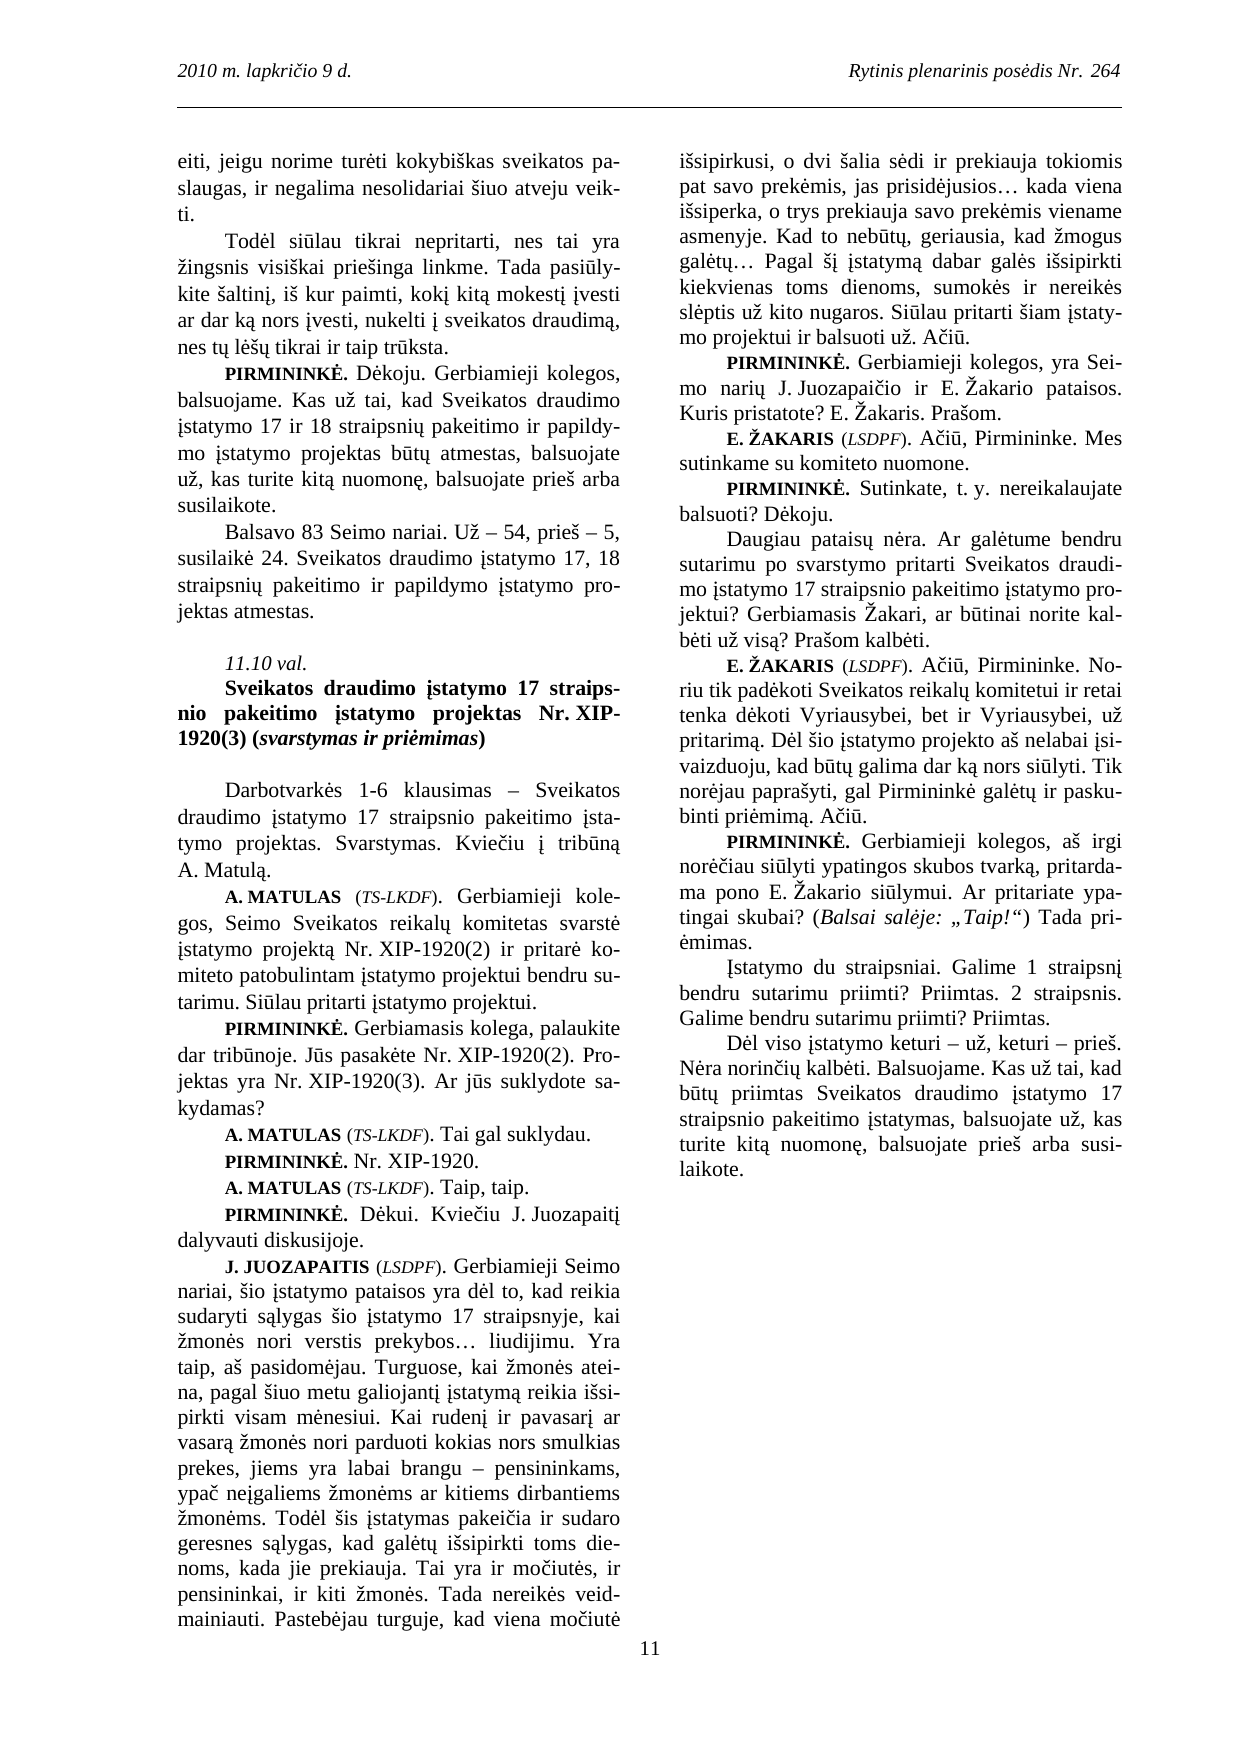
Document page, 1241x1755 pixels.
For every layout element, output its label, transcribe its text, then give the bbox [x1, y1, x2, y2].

text PIRMININKĖ. Ger­bia­mie­ji ko­le­gos, aš ir­gi no­rė­čiau siū­ly­ti ypa­tin­gos sku­bos tvar­ką, pri­tar­da­ma po­no E. Ža­ka­rio siū­ly­mui. Ar pri­ta­ria­te ypa­tingai sku­bai? (Bal­sai sa­lė­je: „Taip!“) Ta­da pri­ėmi­mas. [679, 828, 1122, 954]
text E. ŽAKARIS (LSDPF). Ačiū, Pir­mi­nin­ke. Mes su­tin­ka­me su ko­mi­te­to nuo­mo­ne. [679, 425, 1122, 475]
text Dau­giau pa­tai­sų nė­ra. Ar ga­lė­tu­me ben­dru su­ta­ri­mu po svars­ty­mo pri­tar­ti Svei­ka­tos drau­di­mo įsta­ty­mo 17 straips­nio pa­kei­ti­mo įsta­ty­mo pro­jek­tui? Ger­bia­ma­sis Ža­ka­ri, ar bū­ti­nai no­ri­te kal­bė­ti už vi­są? Pra­šom kal­bė­ti. [679, 526, 1122, 652]
text PIRMININKĖ. Su­tin­ka­te, t. y. ne­rei­ka­lau­ja­te bal­suo­ti? Dė­ko­ju. [679, 475, 1122, 526]
text PIRMININKĖ. Nr. XIP-1920. [177, 1147, 620, 1173]
text Įsta­ty­mo du straips­niai. Ga­li­me 1 straips­nį ben­dru su­ta­ri­mu pri­im­ti? Pri­im­tas. 2 straips­nis. Ga­li­me ben­dru su­ta­ri­mu pri­im­ti? Pri­im­tas. [679, 954, 1122, 1030]
text Bal­sa­vo 83 Sei­mo na­riai. Už – 54, prieš – 5, su­si­lai­kė 24. Svei­ka­tos drau­di­mo įsta­ty­mo 17, 18 straips­nių pa­kei­ti­mo ir pa­pil­dy­mo įsta­ty­mo pro­jek­tas at­mes­tas. [177, 518, 620, 624]
text J. JUOZAPAITIS (LSDPF). Ger­bia­mie­ji Sei­mo na­riai, šio įsta­ty­mo pa­tai­sos yra dėl to, kad rei­kia su­da­ry­ti są­ly­gas šio įsta­ty­mo 17 straips­ny­je, kai žmo­nės no­ri vers­tis pre­ky­bos… liu­di­ji­mu. Yra taip, aš pa­si­do­mė­jau. Tur­guo­se, kai žmo­nės at­ei­na, pa­gal šiuo me­tu ga­lio­jan­tį įsta­ty­mą rei­kia iš­si­pirk­ti vi­sam mė­ne­siui. Kai ru­de­nį ir pa­va­sa­rį ar va­sa­rą žmo­nės no­ri par­duo­ti ko­kias nors smul­kias pre­kes, jiems yra la­bai bran­gu – pen­si­nin­kams, ypač ne­įga­liems žmo­nėms ar ki­tiems dir­ban­tiems žmo­nėms. To­dėl šis įsta­ty­mas pa­kei­čia ir su­da­ro ge­res­nes są­ly­gas, kad ga­lė­tų iš­si­pirk­ti toms die­noms, ka­da jie pre­kiau­ja. Tai yra ir mo­čiu­tės, ir pen­si­nin­kai, ir ki­ti žmo­nės. Ta­da ne­rei­kės veid­mai­niau­ti. Pa­ste­bė­jau tur­gu­je, kad vie­na mo­čiu­tė [177, 1253, 620, 1631]
text PIRMININKĖ. Dė­kui. Kvie­čiu J. Juo­za­pai­tį da­ly­vau­ti dis­ku­si­jo­je. [177, 1200, 620, 1253]
text PIRMININKĖ. Ger­bia­mie­ji ko­le­gos, yra Sei­mo na­rių J. Juo­za­pai­čio ir E. Ža­ka­rio pa­tai­sos. Ku­ris pri­sta­to­te? E. Ža­ka­ris. Pra­šom. [679, 349, 1122, 425]
text E. ŽAKARIS (LSDPF). Ačiū, Pir­mi­nin­ke. No­riu tik pa­dė­ko­ti Svei­ka­tos rei­ka­lų ko­mi­te­tui ir re­tai ten­ka dė­ko­ti Vy­riau­sy­bei, bet ir Vy­riau­sy­bei, už pri­ta­ri­mą. Dėl šio įsta­ty­mo pro­jek­to aš ne­la­bai įsi­vaiz­duo­ju, kad bū­tų ga­li­ma dar ką nors siū­ly­ti. Tik no­rė­jau pa­pra­šy­ti, gal Pir­mi­nin­kė ga­lė­tų ir pas­ku­bin­ti pri­ėmi­mą. Ačiū. [679, 652, 1122, 828]
text Dėl vi­so įsta­ty­mo ke­tu­ri – už, ke­tu­ri – prieš. Nė­ra no­rin­čių kal­bė­ti. Bal­suo­ja­me. Kas už tai, kad bū­tų pri­im­tas Svei­ka­tos drau­di­mo įsta­ty­mo 17 strai­ps­nio pa­kei­ti­mo įsta­ty­mas, bal­suo­ja­te už, kas tu­ri­te ki­tą nuo­mo­nę, bal­suo­ja­te prieš ar­ba su­si­laiko­te. [679, 1030, 1122, 1181]
text A. MATULAS (TS-LKDF). Tai gal su­kly­dau. [177, 1121, 620, 1147]
text PIRMININKĖ. Ger­bia­ma­sis ko­le­ga, pa­lau­ki­te dar tri­bū­no­je. Jūs pa­sa­kė­te Nr. XIP-1920(2). Pro­jek­tas yra Nr. XIP-1920(3). Ar jūs su­kly­do­te sa­ky­da­mas? [177, 1015, 620, 1121]
text iš­si­pir­ku­si, o dvi ša­lia sė­di ir pre­kiau­ja to­kio­mis pat sa­vo pre­kė­mis, jas pri­si­dė­ju­sios… ka­da vie­na iš­si­per­ka, o trys pre­kiau­ja sa­vo pre­kė­mis vie­na­me as­me­ny­je. Kad to ne­bū­tų, ge­riau­sia, kad žmo­gus ga­lė­tų… Pa­gal šį įsta­ty­mą da­bar ga­lės iš­si­pirk­ti kiek­vie­nas toms die­noms, su­mo­kės ir ne­rei­kės slėp­tis už ki­to nu­ga­ros. Siū­lau pri­tar­ti šiam įsta­ty­mo pro­jek­tui ir bal­suo­ti už. Ačiū. [679, 148, 1122, 349]
text To­dėl siū­lau tik­rai ne­pri­tar­ti, nes tai yra žings­nis vi­siš­kai prie­šin­ga lin­kme. Ta­da pa­siū­ly­ki­te šal­ti­nį, iš kur pa­im­ti, ko­kį ki­tą mo­kes­tį įves­ti ar dar ką nors įves­ti, nu­kel­ti į svei­ka­tos drau­di­mą, nes tų lė­šų tik­rai ir taip trūks­ta. [177, 227, 620, 359]
text ei­ti, jei­gu no­ri­me tu­rė­ti ko­ky­biš­kas svei­ka­tos pa­slau­gas, ir ne­ga­li­ma ne­so­li­da­riai šiuo at­ve­ju veik­ti. [177, 148, 620, 227]
text Svei­ka­tos drau­di­mo įsta­ty­mo 17 straips­nio pa­kei­ti­mo įsta­ty­mo pro­jek­tas Nr. XIP-1920(3) (svars­ty­mas ir pri­ėmi­mas) [177, 674, 620, 750]
text PIRMININKĖ. Dė­ko­ju. Ger­bia­mie­ji ko­le­gos, bal­suo­ja­me. Kas už tai, kad Svei­ka­tos drau­di­mo įsta­ty­mo 17 ir 18 straips­nių pa­kei­ti­mo ir pa­pil­dy­mo įsta­ty­mo pro­jek­tas bū­tų at­mes­tas, bal­suo­ja­te už, kas tu­ri­te ki­tą nuo­mo­nę, bal­suo­ja­te prieš ar­ba su­si­lai­ko­te. [177, 359, 620, 518]
text A. MATULAS (TS-LKDF). Ger­bia­mie­ji ko­le­gos, Sei­mo Svei­ka­tos rei­ka­lų ko­mi­te­tas svars­tė įsta­ty­mo pro­jek­tą Nr. XIP-1920(2) ir pri­ta­rė ko­mi­te­to pa­to­bu­lin­tam įsta­ty­mo pro­jek­tui ben­dru su­ta­ri­mu. Siū­lau pri­tar­ti įsta­ty­mo pro­jek­tui. [177, 882, 620, 1015]
text Dar­bo­tvarkės 1-6 klau­si­mas – Svei­ka­tos drau­di­mo įsta­ty­mo 17 straips­nio pa­kei­ti­mo įsta­tymo pro­jek­tas. Svars­ty­mas. Kvie­čiu į tri­bū­ną A. Ma­tu­lą. [177, 777, 620, 882]
text A. MATULAS (TS-LKDF). Taip, taip. [177, 1173, 620, 1200]
text 11.10 val. [224, 650, 620, 674]
